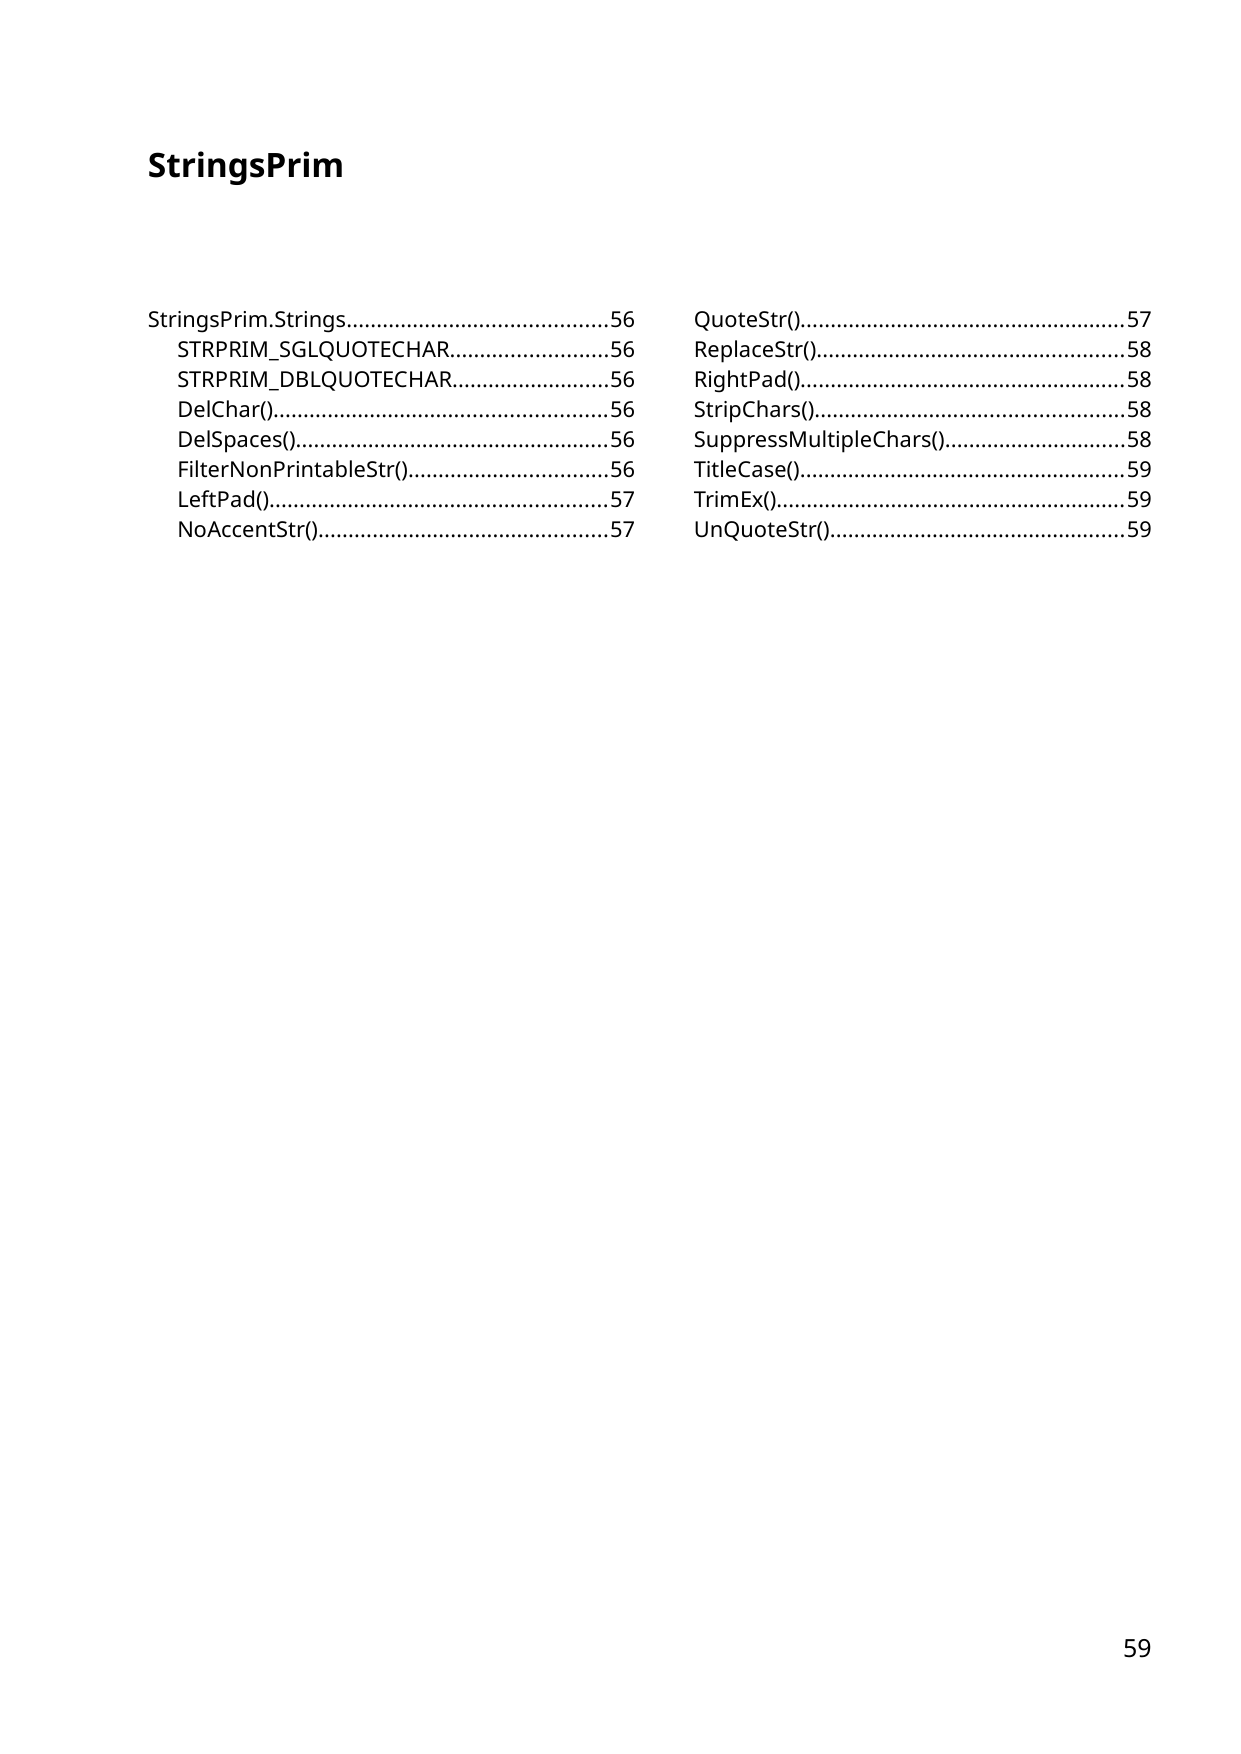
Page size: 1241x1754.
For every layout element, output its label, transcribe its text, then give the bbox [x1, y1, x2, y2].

text SuppressMultipleChars() 58 [694, 424, 1152, 454]
text DelSpaces() 56 [177, 424, 635, 454]
text QuoteStr() 57 [694, 304, 1152, 334]
text TitleCase() 59 [694, 454, 1152, 484]
text UnQuoteStr() 59 [694, 514, 1152, 544]
subtitle StringsPrim [148, 142, 1152, 188]
text ReplaceStr() 58 [694, 334, 1152, 364]
text TrimEx() 59 [694, 484, 1152, 514]
text RightPad() 58 [694, 364, 1152, 394]
text LeftPad() 57 [177, 484, 635, 514]
text STRPRIM_DBLQUOTECHAR 56 [177, 364, 635, 394]
text StringsPrim.Strings 56 [148, 304, 635, 334]
text FilterNonPrintableStr() 56 [177, 454, 635, 484]
text DelChar() 56 [177, 394, 635, 424]
text STRPRIM_SGLQUOTECHAR 56 [177, 334, 635, 364]
text StripChars() 58 [694, 394, 1152, 424]
text NoAccentStr() 57 [177, 514, 635, 544]
